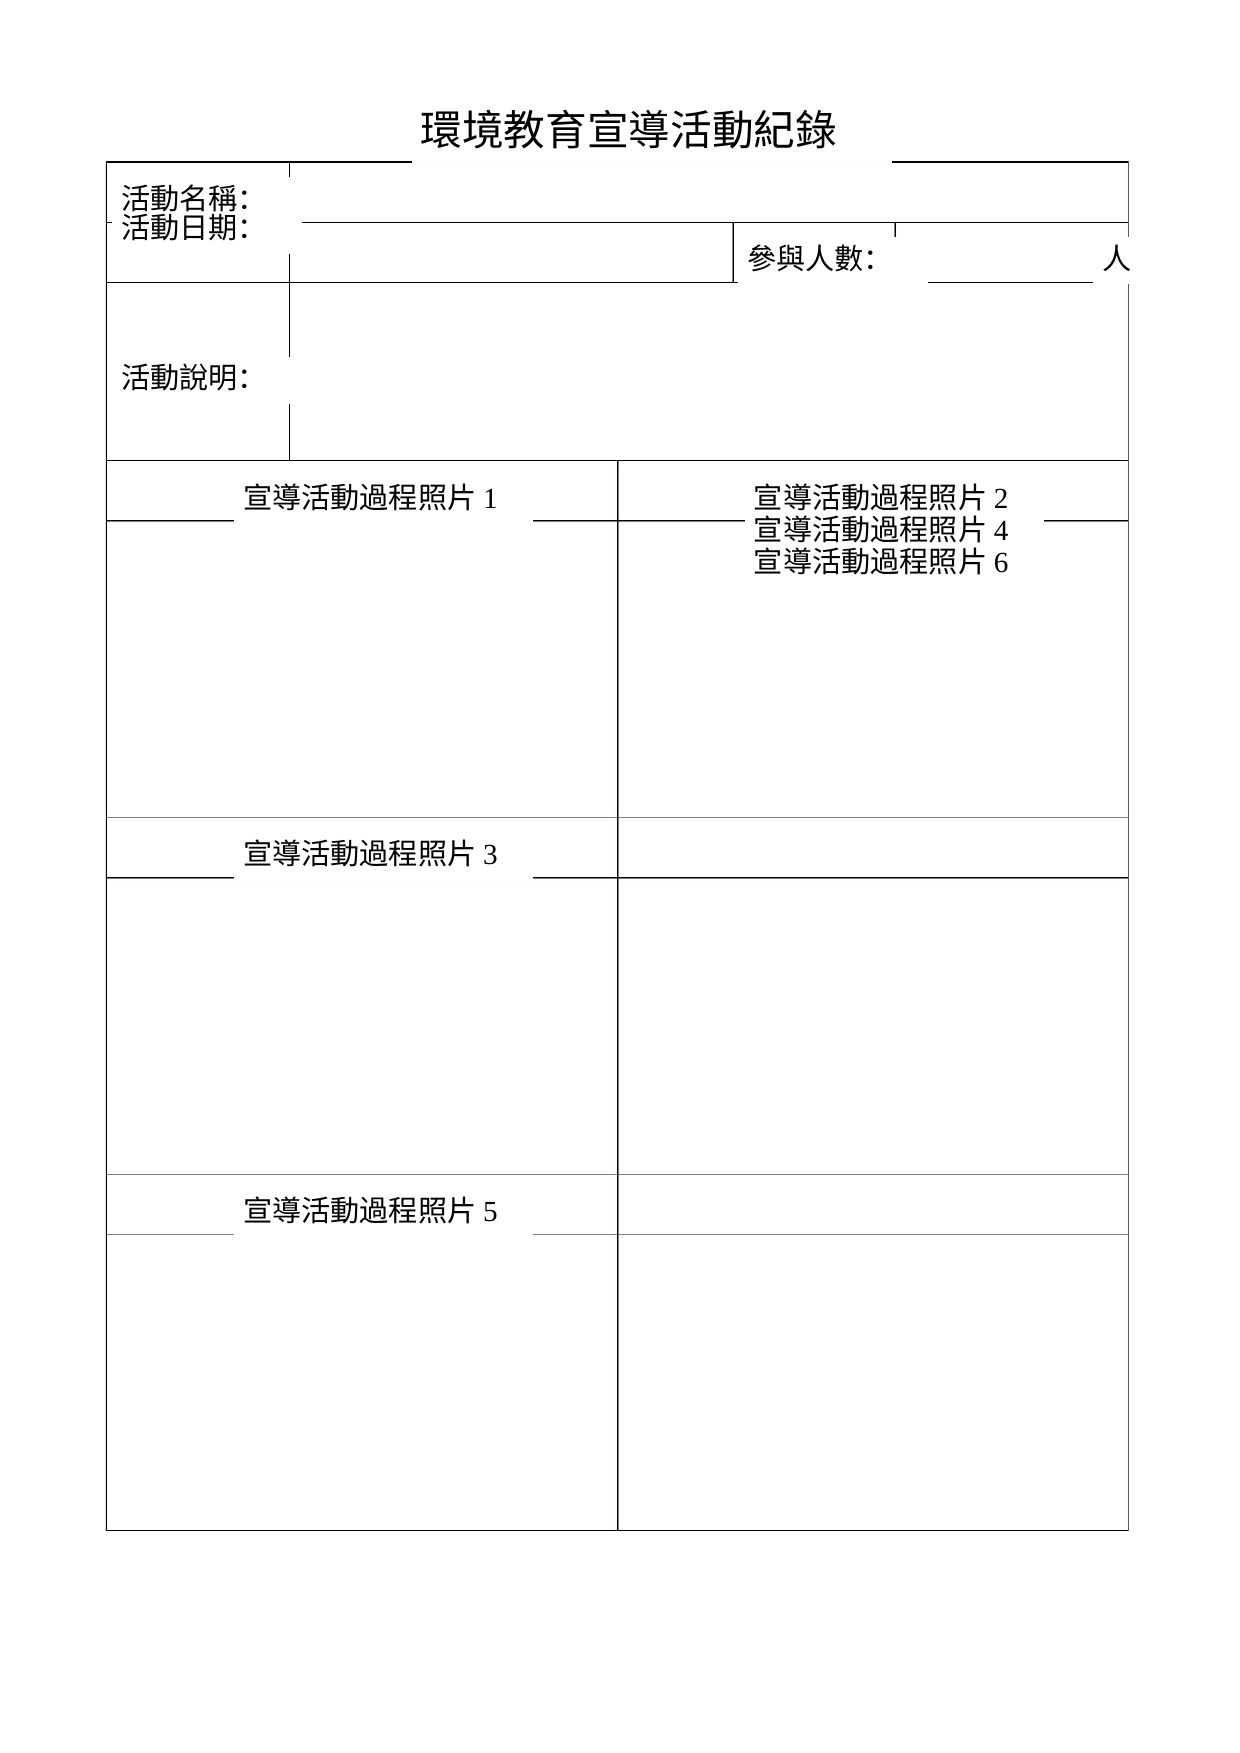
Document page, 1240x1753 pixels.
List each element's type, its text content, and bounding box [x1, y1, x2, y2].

text 宣導活動過程照片 5 [243, 1195, 525, 1227]
text 參與人數： [747, 246, 919, 276]
text 活動說明： [121, 366, 293, 395]
text 宣導活動過程照片 3 [243, 839, 525, 871]
text 人 [1102, 246, 1157, 276]
text 宣導活動過程照片 4 [754, 514, 1036, 547]
text 宣導活動過程照片 6 [754, 547, 1036, 579]
text 活動名稱： [121, 186, 293, 216]
text 宣導活動過程照片 2 [754, 482, 1036, 514]
text 環境教育宣導活動紀錄 [420, 112, 883, 154]
text 活動日期： [121, 216, 293, 245]
text 宣導活動過程照片 1 [243, 482, 525, 514]
picture [105, 161, 1129, 1531]
